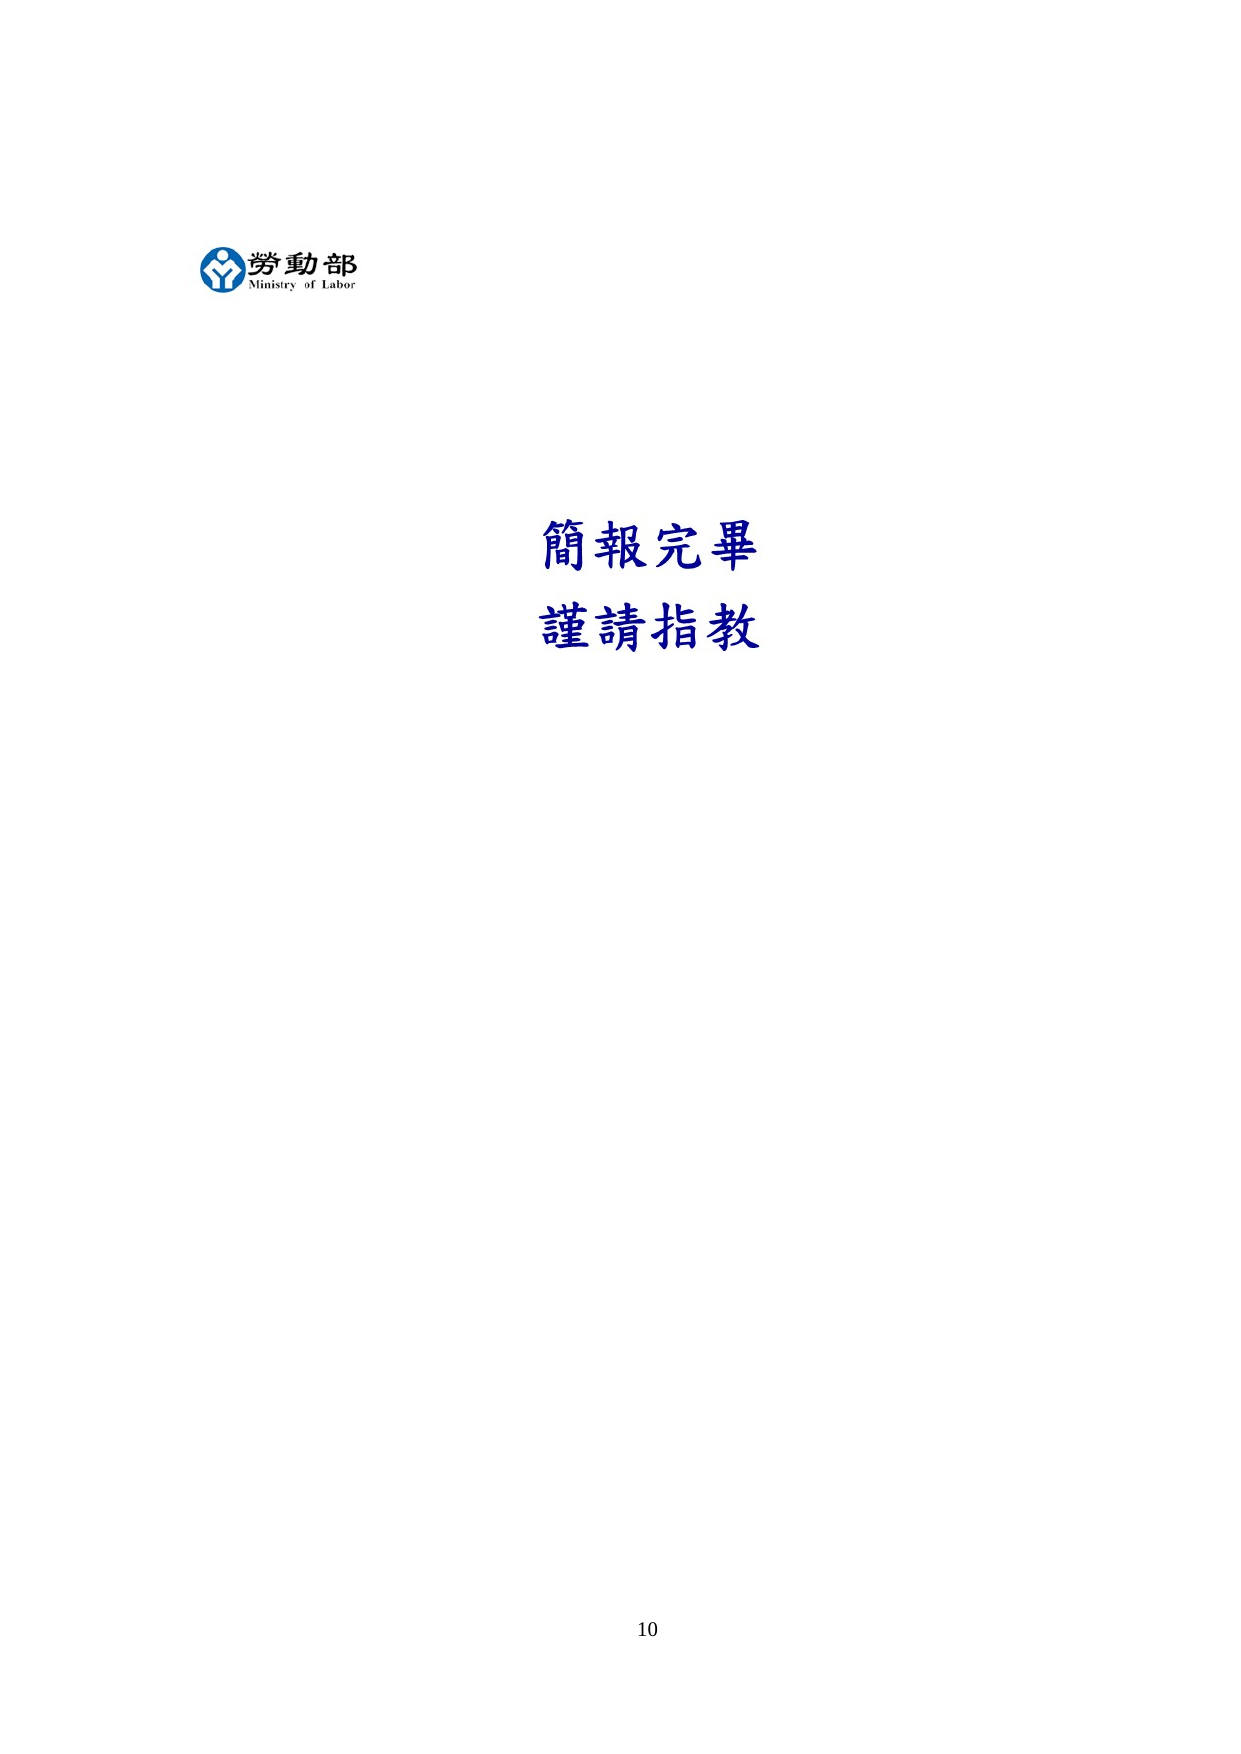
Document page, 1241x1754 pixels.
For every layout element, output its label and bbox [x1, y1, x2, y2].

picture [187, 237, 1108, 928]
